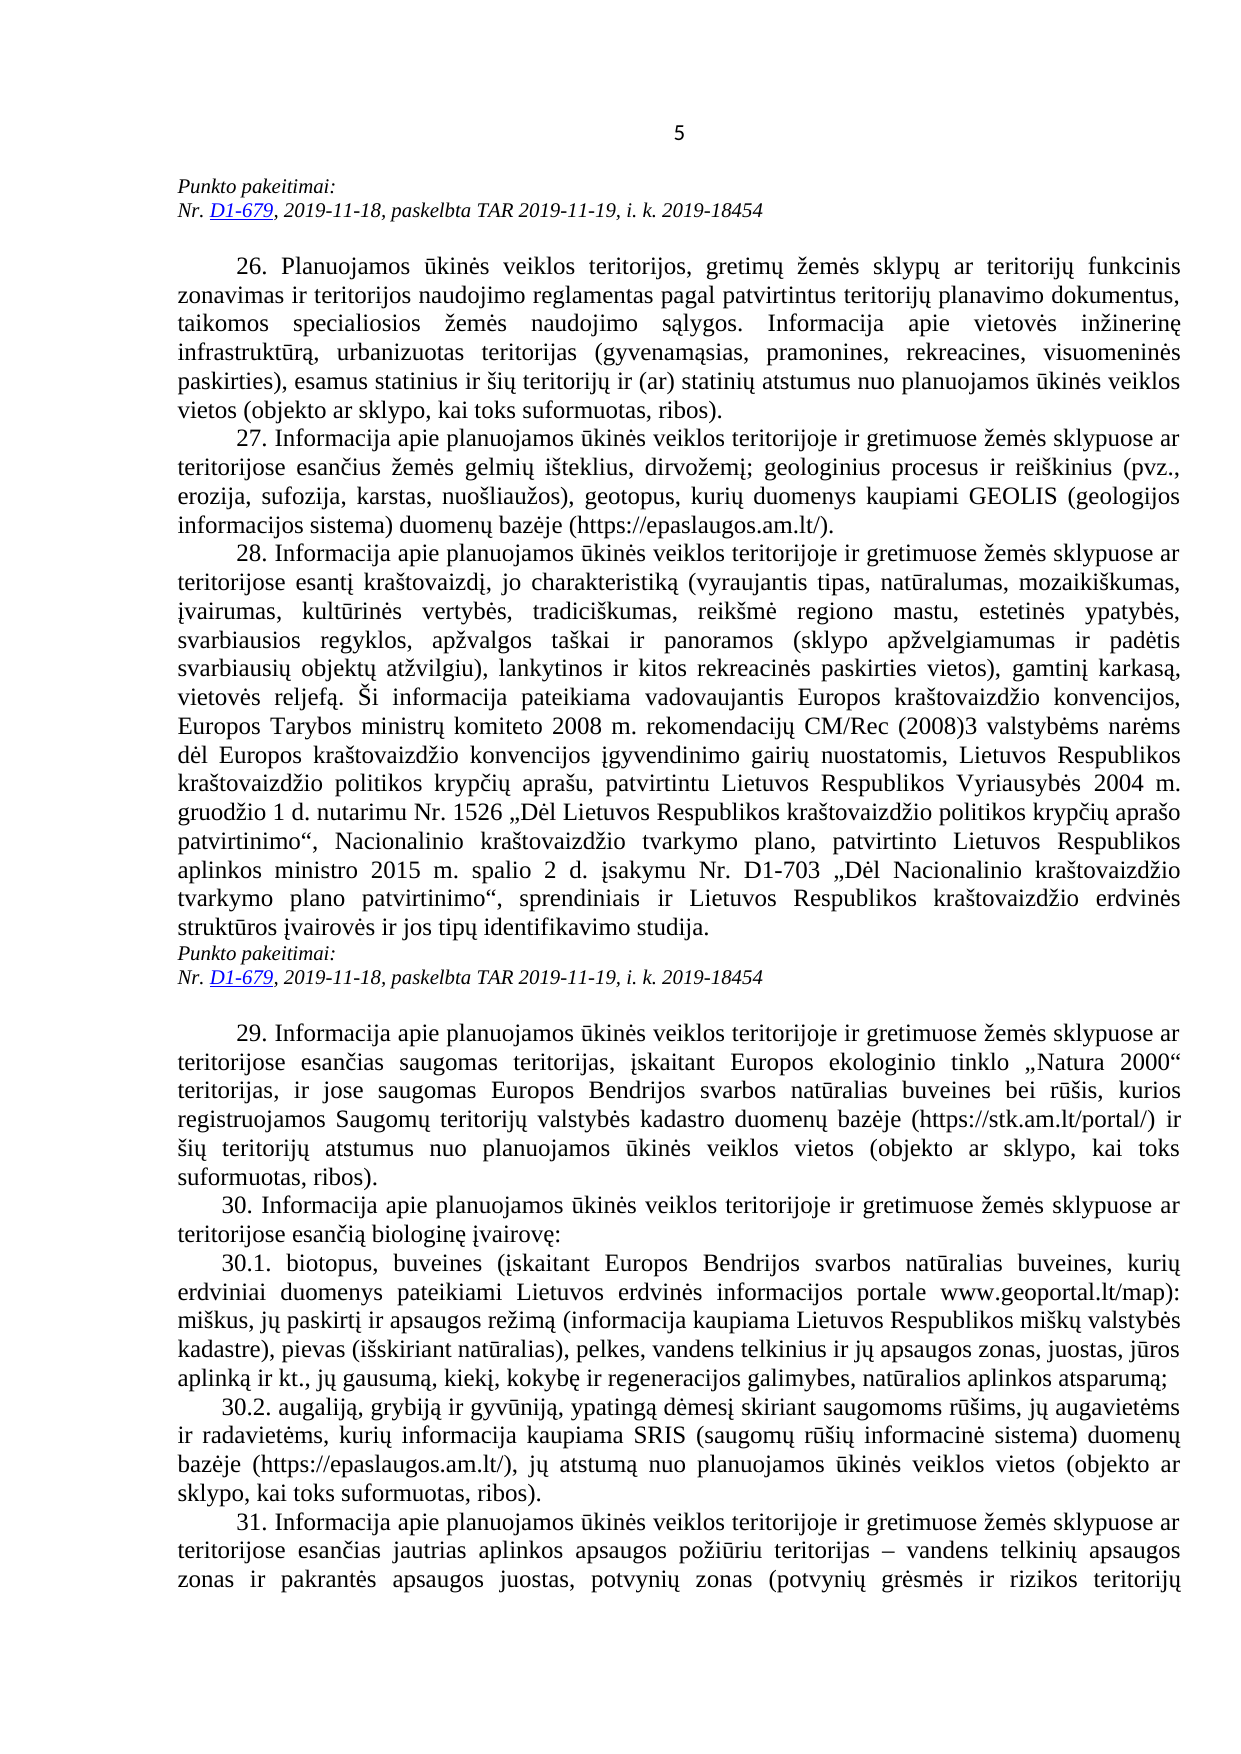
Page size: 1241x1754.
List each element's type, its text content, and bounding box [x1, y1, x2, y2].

text 26. Planuojamos ūkinės veiklos teritorijos, gretimų žemės sklypų ar teritorijų funkcinis zonavimas ir teritorijos naudojimo reglamentas pagal patvirtintus teritorijų planavimo dokumentus, taikomos specialiosios žemės naudojimo sąlygos. Informacija apie vietovės inžinerinę infrastruktūrą, urbanizuotas teritorijas (gyvenamąsias, pramonines, rekreacines, visuomeninės paskirties), esamus statinius ir šių teritorijų ir (ar) statinių atstumus nuo planuojamos ūkinės veiklos vietos (objekto ar sklypo, kai toks suformuotas, ribos). [177, 251, 1181, 423]
text 29. Informacija apie planuojamos ūkinės veiklos teritorijoje ir gretimuose žemės sklypuose ar teritorijose esančias saugomas teritorijas, įskaitant Europos ekologinio tinklo „Natura 2000“ teritorijas, ir jose saugomas Europos Bendrijos svarbos natūralias buveines bei rūšis, kurios registruojamos Saugomų teritorijų valstybės kadastro duomenų bazėje (https://stk.am.lt/portal/) ir šių teritorijų atstumus nuo planuojamos ūkinės veiklos vietos (objekto ar sklypo, kai toks suformuotas, ribos). [177, 1018, 1181, 1190]
text 30.2. augaliją, grybiją ir gyvūniją, ypatingą dėmesį skiriant saugomoms rūšims, jų augavietėms ir radavietėms, kurių informacija kaupiama SRIS (saugomų rūšių informacinė sistema) duomenų bazėje (https://epaslaugos.am.lt/), jų atstumą nuo planuojamos ūkinės veiklos vietos (objekto ar sklypo, kai toks suformuotas, ribos). [177, 1392, 1181, 1507]
text 31. Informacija apie planuojamos ūkinės veiklos teritorijoje ir gretimuose žemės sklypuose ar teritorijose esančias jautrias aplinkos apsaugos požiūriu teritorijas – vandens telkinių apsaugos zonas ir pakrantės apsaugos juostas, potvynių zonas (potvynių grėsmės ir rizikos teritorijų [177, 1507, 1181, 1593]
text 30.1. biotopus, buveines (įskaitant Europos Bendrijos svarbos natūralias buveines, kurių erdviniai duomenys pateikiami Lietuvos erdvinės informacijos portale www.geoportal.lt/map): miškus, jų paskirtį ir apsaugos režimą (informacija kaupiama Lietuvos Respublikos miškų valstybės kadastre), pievas (išskiriant natūralias), pelkes, vandens telkinius ir jų apsaugos zonas, juostas, jūros aplinką ir kt., jų gausumą, kiekį, kokybę ir regeneracijos galimybes, natūralios aplinkos atsparumą; [177, 1248, 1181, 1392]
text Punkto pakeitimai: [177, 174, 1181, 198]
text Nr. D1-679, 2019-11-18, paskelbta TAR 2019-11-19, i. k. 2019-18454 [177, 965, 1181, 989]
text 28. Informacija apie planuojamos ūkinės veiklos teritorijoje ir gretimuose žemės sklypuose ar teritorijose esantį kraštovaizdį, jo charakteristiką (vyraujantis tipas, natūralumas, mozaikiškumas, įvairumas, kultūrinės vertybės, tradiciškumas, reikšmė regiono mastu, estetinės ypatybės, svarbiausios regyklos, apžvalgos taškai ir panoramos (sklypo apžvelgiamumas ir padėtis svarbiausių objektų atžvilgiu), lankytinos ir kitos rekreacinės paskirties vietos), gamtinį karkasą, vietovės reljefą. Ši informacija pateikiama vadovaujantis Europos kraštovaizdžio konvencijos, Europos Tarybos ministrų komiteto 2008 m. rekomendacijų CM/Rec (2008)3 valstybėms narėms dėl Europos kraštovaizdžio konvencijos įgyvendinimo gairių nuostatomis, Lietuvos Respublikos kraštovaizdžio politikos krypčių aprašu, patvirtintu Lietuvos Respublikos Vyriausybės 2004 m. gruodžio 1 d. nutarimu Nr. 1526 „Dėl Lietuvos Respublikos kraštovaizdžio politikos krypčių aprašo patvirtinimo“, Nacionalinio kraštovaizdžio tvarkymo plano, patvirtinto Lietuvos Respublikos aplinkos ministro 2015 m. spalio 2 d. įsakymu Nr. D1-703 „Dėl Nacionalinio kraštovaizdžio tvarkymo plano patvirtinimo“, sprendiniais ir Lietuvos Respublikos kraštovaizdžio erdvinės struktūros įvairovės ir jos tipų identifikavimo studija. [177, 538, 1181, 941]
text Nr. D1-679, 2019-11-18, paskelbta TAR 2019-11-19, i. k. 2019-18454 [177, 198, 1181, 222]
text Punkto pakeitimai: [177, 941, 1181, 965]
text 30. Informacija apie planuojamos ūkinės veiklos teritorijoje ir gretimuose žemės sklypuose ar teritorijose esančią biologinę įvairovę: [177, 1190, 1181, 1248]
text 27. Informacija apie planuojamos ūkinės veiklos teritorijoje ir gretimuose žemės sklypuose ar teritorijose esančius žemės gelmių išteklius, dirvožemį; geologinius procesus ir reiškinius (pvz., erozija, sufozija, karstas, nuošliaužos), geotopus, kurių duomenys kaupiami GEOLIS (geologijos informacijos sistema) duomenų bazėje (https://epaslaugos.am.lt/). [177, 423, 1181, 538]
